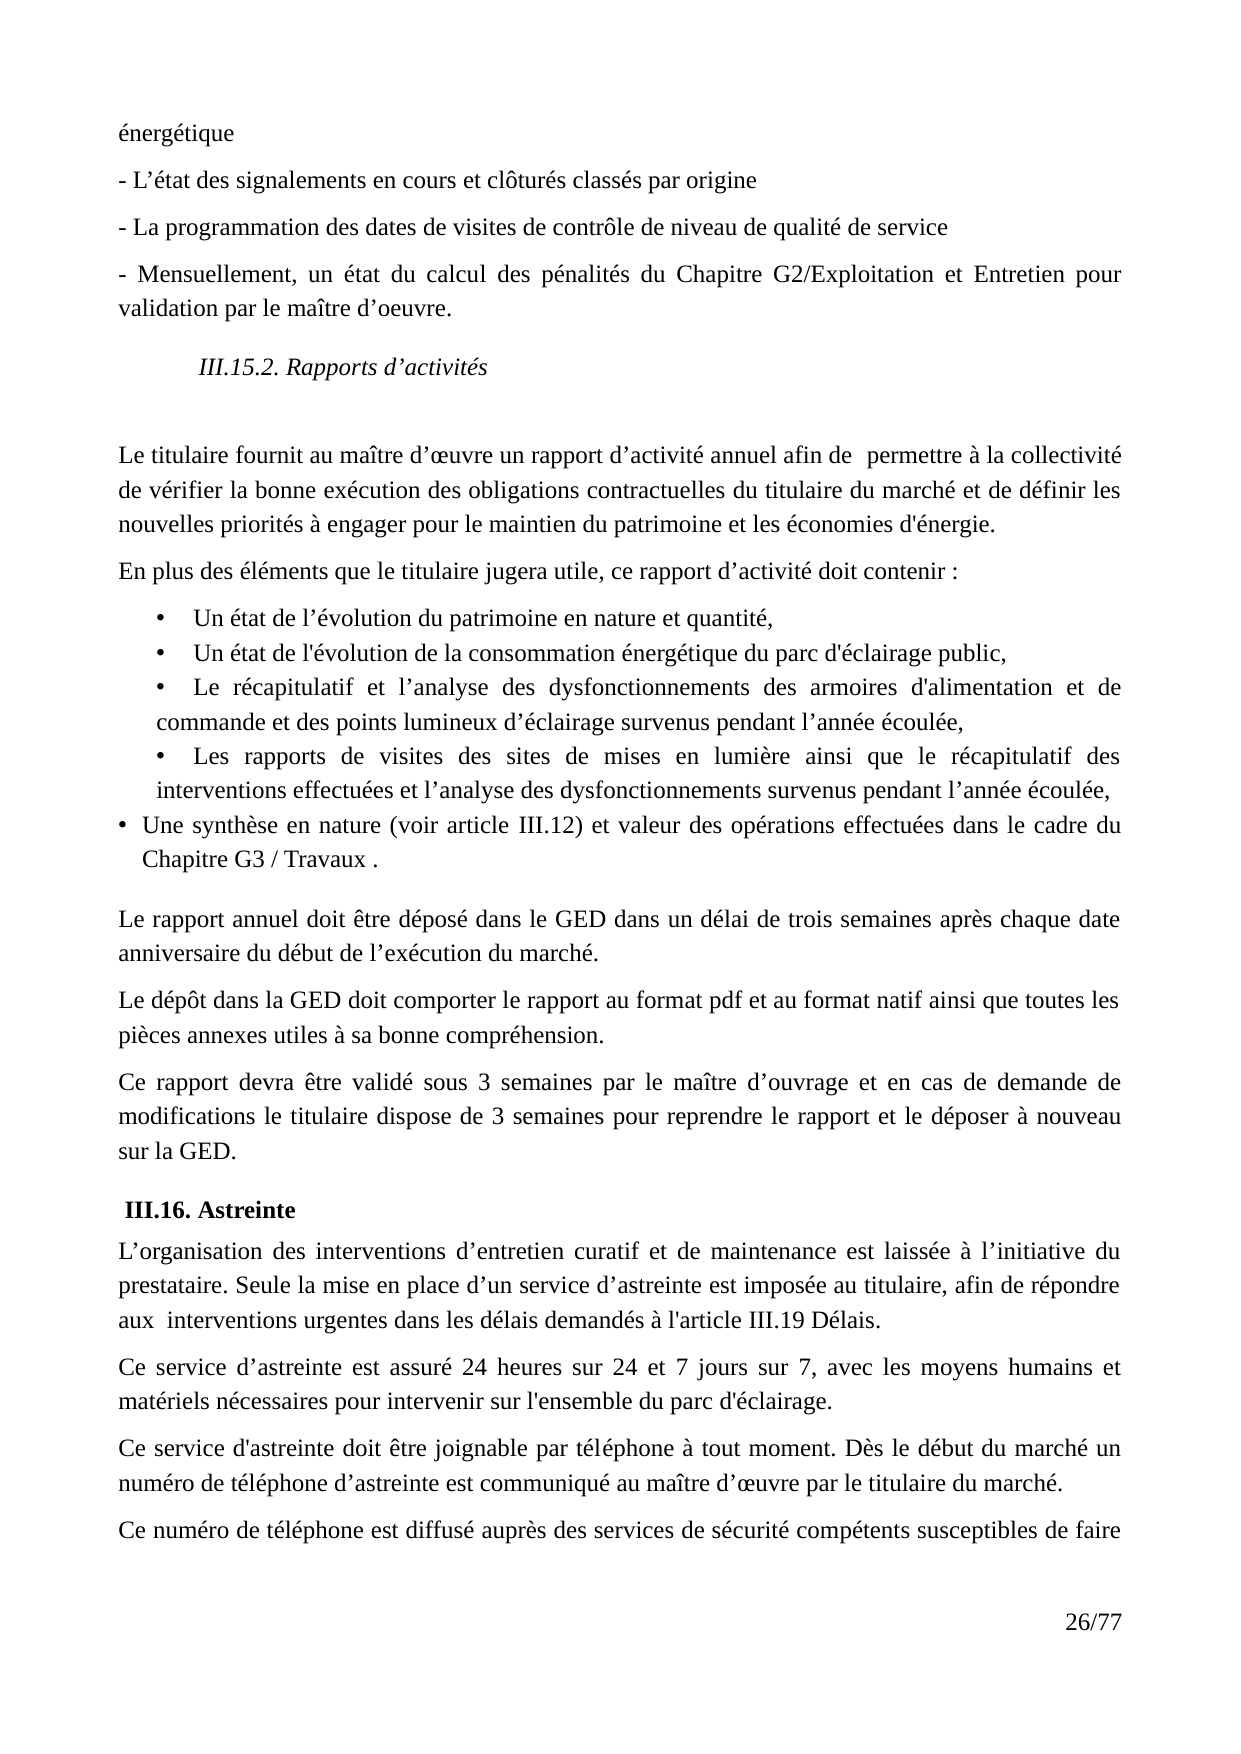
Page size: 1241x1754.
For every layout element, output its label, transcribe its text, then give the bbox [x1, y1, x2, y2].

text - La programmation des dates de visites de contrôle de niveau de qualité de service [118, 212, 1122, 241]
text - L’état des signalements en cours et clôturés classés par origine [118, 165, 1122, 194]
subtitle Rapports d’activités [192, 352, 1122, 381]
text Le titulaire fournit au maître d’œuvre un rapport d’activité annuel afin de permettre à la collectivité de vérifier la bonne exécution des obligations contractuelles du titulaire du marché et de définir les nouvelles priorités à engager pour le maintien du patrimoine et les économies d'énergie. [118, 441, 1122, 538]
list Un état de l’évolution du patrimoine en nature et quantité, [156, 603, 1122, 632]
subtitle Astreinte [118, 1195, 1122, 1224]
list Les rapports de visites des sites de mises en lumière ainsi que le récapitulatif des interventions effectuées et l’analyse des dysfonctionnements survenus pendant l’année écoulée, [156, 741, 1122, 804]
text - Mensuellement, un état du calcul des pénalités du Chapitre G2/Exploitation et Entretien pour validation par le maître d’oeuvre. [118, 259, 1122, 322]
text Ce rapport devra être validé sous 3 semaines par le maître d’ouvrage et en cas de demande de modifications le titulaire dispose de 3 semaines pour reprendre le rapport et le déposer à nouveau sur la GED. [118, 1067, 1122, 1164]
text énergétique [118, 118, 1122, 147]
text Ce service d'astreinte doit être joignable par téléphone à tout moment. Dès le début du marché un numéro de téléphone d’astreinte est communiqué au maître d’œuvre par le titulaire du marché. [118, 1433, 1122, 1497]
list Une synthèse en nature (voir article III.12) et valeur des opérations effectuées dans le cadre du Chapitre G3 / Travaux . [118, 810, 1122, 873]
text L’organisation des interventions d’entretien curatif et de maintenance est laissée à l’initiative du prestataire. Seule la mise en place d’un service d’astreinte est imposée au titulaire, afin de répondre aux interventions urgentes dans les délais demandés à l'article III.19 Délais. [118, 1236, 1122, 1334]
list Le récapitulatif et l’analyse des dysfonctionnements des armoires d'alimentation et de commande et des points lumineux d’éclairage survenus pendant l’année écoulée, [156, 672, 1122, 735]
text Le dépôt dans la GED doit comporter le rapport au format pdf et au format natif ainsi que toutes les pièces annexes utiles à sa bonne compréhension. [118, 985, 1122, 1049]
text En plus des éléments que le titulaire jugera utile, ce rapport d’activité doit contenir : [118, 556, 1122, 585]
text Ce numéro de téléphone est diffusé auprès des services de sécurité compétents susceptibles de faire [118, 1515, 1122, 1543]
text Ce service d’astreinte est assuré 24 heures sur 24 et 7 jours sur 7, avec les moyens humains et matériels nécessaires pour intervenir sur l'ensemble du parc d'éclairage. [118, 1352, 1122, 1415]
list Un état de l'évolution de la consommation énergétique du parc d'éclairage public, [156, 638, 1122, 666]
text Le rapport annuel doit être déposé dans le GED dans un délai de trois semaines après chaque date anniversaire du début de l’exécution du marché. [118, 904, 1122, 967]
